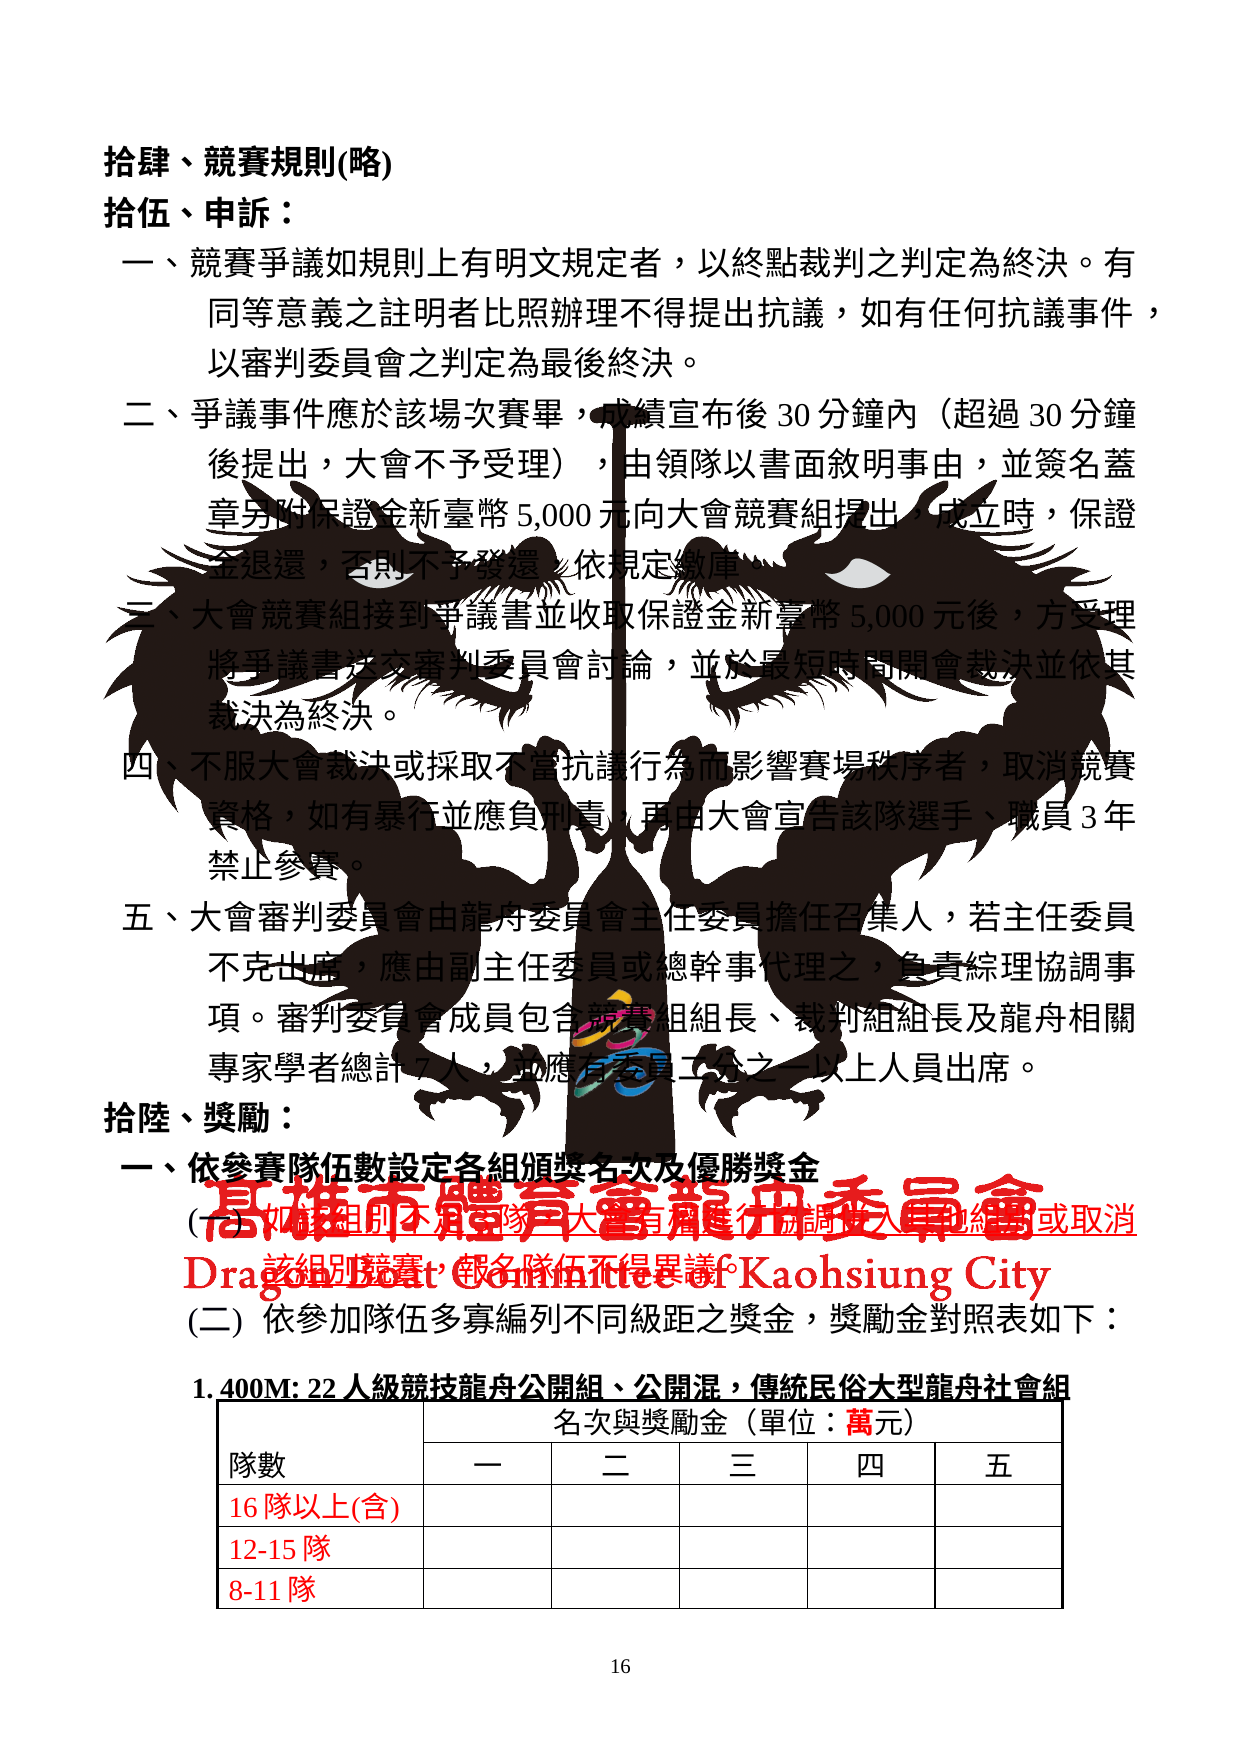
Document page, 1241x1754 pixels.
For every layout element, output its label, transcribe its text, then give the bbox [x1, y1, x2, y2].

table_cell 二 [552, 1443, 679, 1484]
table_cell [552, 1485, 679, 1526]
table_cell 16隊以上(含) [219, 1485, 423, 1526]
list 如該組別不足3隊，大會有權進行協調併入其他組別或取消該組別競賽，報名隊伍不得異議。 [187, 1179, 1137, 1279]
table_cell 8-11隊 [219, 1569, 423, 1608]
table_cell [424, 1569, 551, 1608]
table_cell [552, 1527, 679, 1568]
table_cell [424, 1527, 551, 1568]
table_cell 四 [808, 1443, 934, 1484]
table_header 隊數 [219, 1402, 423, 1484]
text 四、不服大會裁決或採取不當抗議行為而影響賽場秩序者，取消競賽資格，如有暴行並應負刑責，再由大會宣告該隊選手、職員3年禁止參賽。 [103, 726, 1137, 877]
table_cell [936, 1569, 1061, 1608]
text 拾伍、申訴： [103, 173, 1137, 223]
table_cell [936, 1485, 1061, 1526]
table_cell [808, 1569, 934, 1608]
table_cell [680, 1485, 807, 1526]
picture [103, 1179, 1137, 1350]
text 五、大會審判委員會由龍舟委員會主任委員擔任召集人，若主任委員不克出席，應由副主任委員或總幹事代理之，負責綜理協調事項。審判委員會成員包含競賽組組長、裁判組組長及龍舟相關專家學者總計7人， 並應有委員二分之一以上人員出席。 [103, 877, 1137, 1078]
text 拾肆、競賽規則(略) [103, 122, 1137, 173]
table_cell [424, 1485, 551, 1526]
text 拾陸、獎勵： [103, 1078, 1137, 1128]
table_cell [680, 1569, 807, 1608]
table_cell [680, 1527, 807, 1568]
table_cell 12-15隊 [219, 1527, 423, 1568]
text 一、競賽爭議如規則上有明文規定者，以終點裁判之判定為終決。有同等意義之註明者比照辦理不得提出抗議，如有任何抗議事件，以審判委員會之判定為最後終決。 [103, 223, 1137, 374]
text 1. 400M: 22人級競技龍舟公開組、公開混，傳統民俗大型龍舟社會組 [192, 1348, 1137, 1399]
table_cell [808, 1485, 934, 1526]
table_cell 三 [680, 1443, 807, 1484]
table_cell [808, 1527, 934, 1568]
text 三、大會競賽組接到爭議書並收取保證金新臺幣5,000元後，方受理將爭議書送交審判委員會討論，並於最短時間開會裁決並依其裁決為終決。 [103, 575, 1137, 726]
text 二、爭議事件應於該場次賽畢，成績宣布後30分鐘內（超過30分鐘後提出，大會不予受理），由領隊以書面敘明事由，並簽名蓋章另附保證金新臺幣5,000元向大會競賽組提出，成立時，保證金退還，否則不予發還，依規定繳庫。 [103, 374, 1137, 575]
table_cell [552, 1569, 679, 1608]
table_cell 一 [424, 1443, 551, 1484]
table_cell 五 [936, 1443, 1061, 1484]
text 一、依參賽隊伍數設定各組頒獎名次及優勝獎金 [103, 1128, 1137, 1179]
table_header 名次與獎勵金（單位：萬元） [424, 1402, 1061, 1442]
list 依參加隊伍多寡編列不同級距之獎金，獎勵金對照表如下： [187, 1279, 1137, 1330]
table_cell [936, 1527, 1061, 1568]
